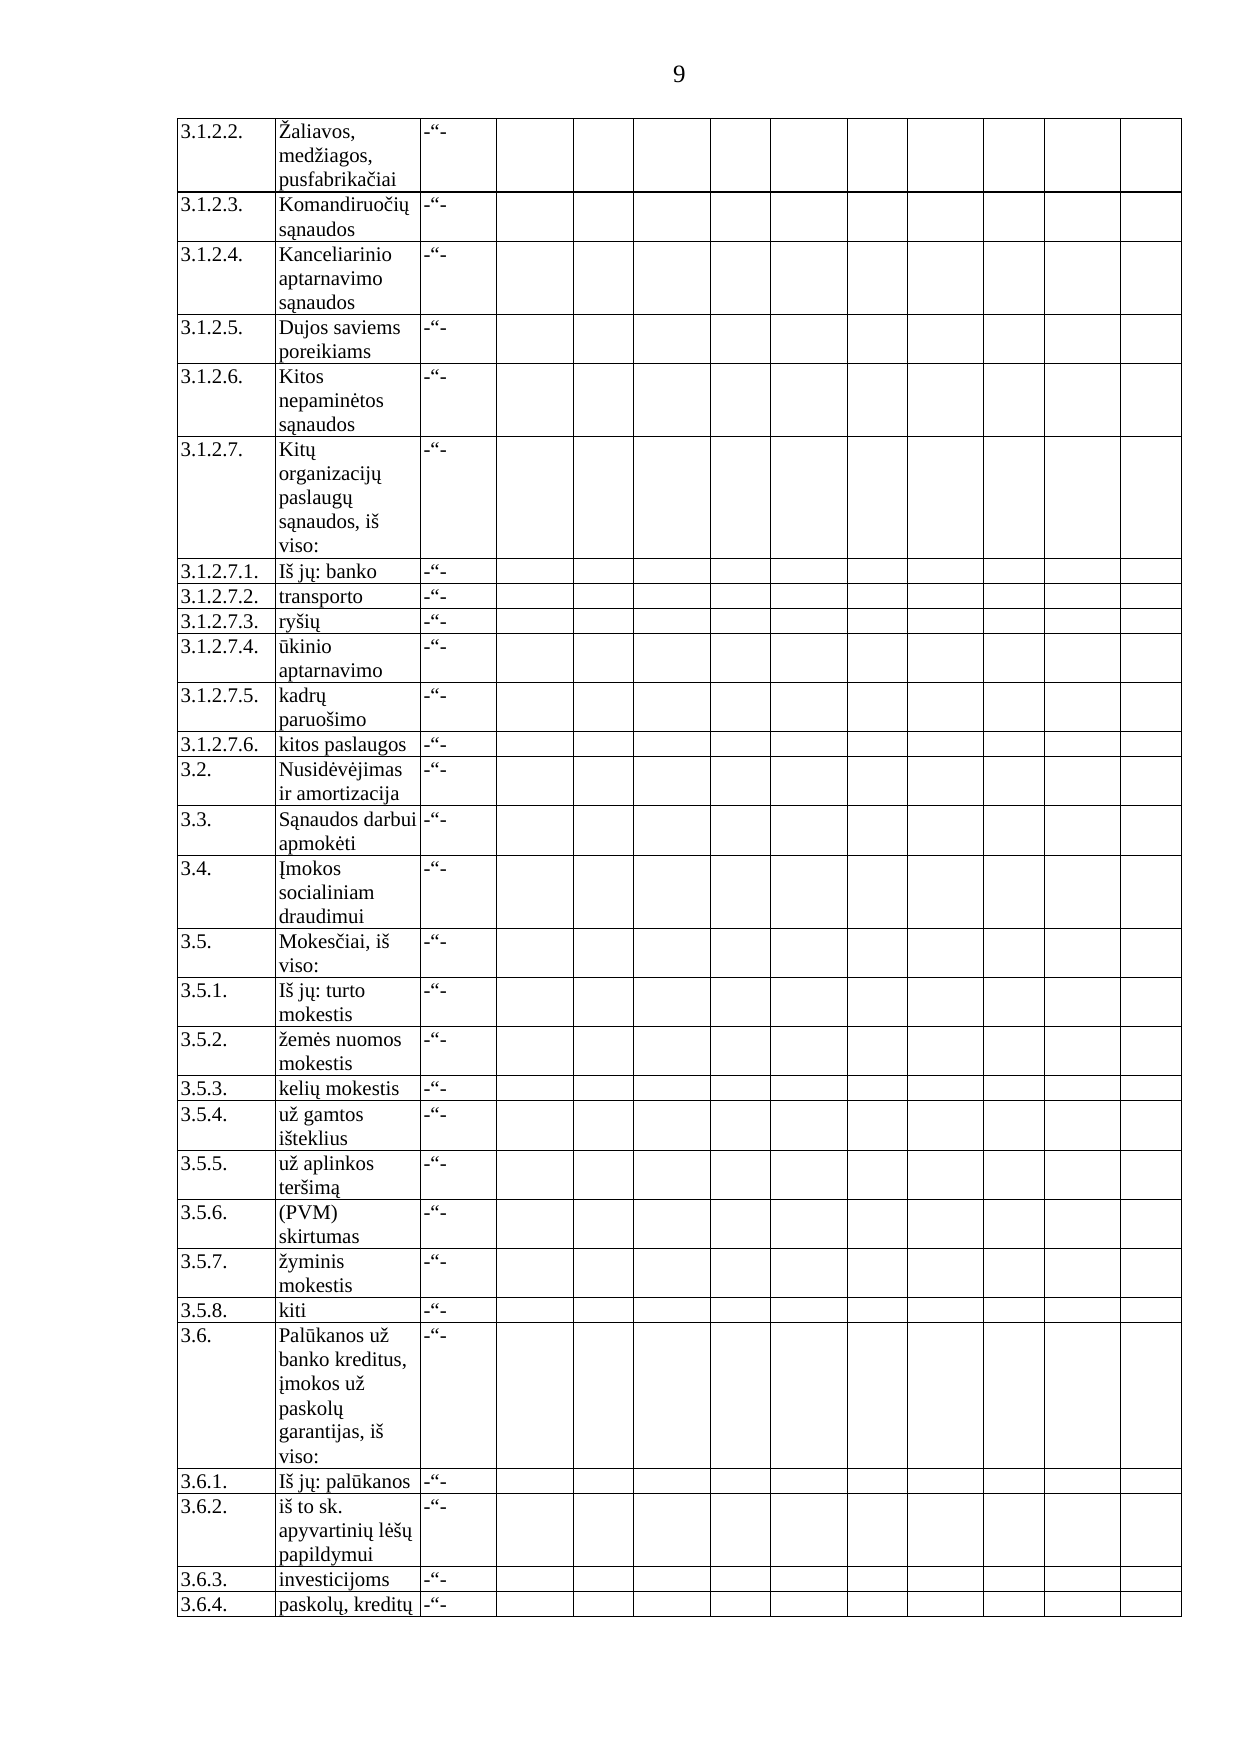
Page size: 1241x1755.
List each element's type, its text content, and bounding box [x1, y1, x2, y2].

table_cell [634, 634, 710, 682]
table_cell Kitų organizacijų paslaugų sąnaudos, iš viso: [276, 437, 420, 557]
table_cell -“- [421, 1494, 496, 1566]
table_cell [984, 1323, 1044, 1468]
table_cell [497, 1027, 573, 1075]
table_cell -“- [421, 315, 496, 363]
table_cell [848, 806, 907, 854]
table_cell [1045, 757, 1120, 805]
table_cell [848, 856, 907, 928]
table_cell [771, 1298, 847, 1322]
table_cell Komandiruočių sąnaudos [276, 193, 420, 241]
table_cell [711, 732, 770, 756]
table_cell [1045, 1494, 1120, 1566]
table_cell -“- [421, 732, 496, 756]
table_cell [574, 929, 633, 977]
table_cell [771, 437, 847, 557]
table_cell [711, 1298, 770, 1322]
table_cell [984, 1101, 1044, 1149]
table_cell [908, 193, 983, 241]
table_cell Žaliavos, medžiagos, pusfabrikačiai [276, 119, 420, 191]
table_cell -“- [421, 119, 496, 191]
table_cell [984, 806, 1044, 854]
table_cell [984, 315, 1044, 363]
table_cell Iš jų: palūkanos [276, 1469, 420, 1493]
table_cell [711, 1592, 770, 1616]
table_cell [848, 1101, 907, 1149]
table_cell [574, 1469, 633, 1493]
table_cell [497, 193, 573, 241]
table_cell [1121, 634, 1181, 682]
table_cell [848, 757, 907, 805]
table_cell [848, 1249, 907, 1297]
table_cell 3.5.2. [178, 1027, 275, 1075]
table_cell -“- [421, 683, 496, 731]
table_cell [634, 559, 710, 583]
table_cell [984, 978, 1044, 1026]
table_cell [771, 1592, 847, 1616]
table_cell 3.1.2.7.4. [178, 634, 275, 682]
table_cell [771, 584, 847, 608]
table_cell [497, 437, 573, 557]
table_cell [634, 683, 710, 731]
table_cell už aplinkos teršimą [276, 1151, 420, 1199]
table_cell 3.1.2.5. [178, 315, 275, 363]
table_cell 3.6.3. [178, 1567, 275, 1591]
table_cell [984, 929, 1044, 977]
table_cell 3.5.4. [178, 1101, 275, 1149]
table_cell [908, 634, 983, 682]
table_cell -“- [421, 929, 496, 977]
table_cell [634, 929, 710, 977]
table_cell [634, 856, 710, 928]
table_cell [1045, 929, 1120, 977]
table_cell [984, 1076, 1044, 1100]
table_cell [634, 119, 710, 191]
table_cell [984, 634, 1044, 682]
table_cell [984, 1200, 1044, 1248]
table_cell [634, 1592, 710, 1616]
table_cell [984, 1494, 1044, 1566]
table_cell [634, 757, 710, 805]
table_cell 3.5.8. [178, 1298, 275, 1322]
table_cell [574, 1567, 633, 1591]
table_cell [1121, 1592, 1181, 1616]
table_cell [1121, 559, 1181, 583]
table_cell 3.1.2.7.3. [178, 609, 275, 633]
table_cell [574, 1592, 633, 1616]
table_cell -“- [421, 193, 496, 241]
table_cell [984, 193, 1044, 241]
table_cell [1121, 856, 1181, 928]
table_cell Iš jų: turto mokestis [276, 978, 420, 1026]
table_cell Nusidėvėjimas ir amortizacija [276, 757, 420, 805]
table_cell kitos paslaugos [276, 732, 420, 756]
table_cell [497, 1249, 573, 1297]
table_cell [497, 1469, 573, 1493]
table_cell [908, 119, 983, 191]
table_cell [574, 1076, 633, 1100]
table_cell [908, 559, 983, 583]
table_cell [711, 584, 770, 608]
table_cell [771, 119, 847, 191]
table_cell [497, 1101, 573, 1149]
table_cell [908, 806, 983, 854]
table_cell kelių mokestis [276, 1076, 420, 1100]
table_cell [574, 1151, 633, 1199]
table_cell [574, 978, 633, 1026]
table_cell -“- [421, 1027, 496, 1075]
table_cell [1121, 609, 1181, 633]
table_cell [1045, 1200, 1120, 1248]
table_cell [1045, 1323, 1120, 1468]
table_cell [908, 856, 983, 928]
table_cell [634, 609, 710, 633]
table_cell [848, 315, 907, 363]
table_cell [908, 1298, 983, 1322]
table_cell [984, 1151, 1044, 1199]
table_cell [848, 978, 907, 1026]
table_cell [574, 584, 633, 608]
table_cell Mokesčiai, iš viso: [276, 929, 420, 977]
table_cell [711, 856, 770, 928]
table_cell [984, 1249, 1044, 1297]
table_cell -“- [421, 1249, 496, 1297]
table_cell [771, 806, 847, 854]
table_cell [574, 757, 633, 805]
table_cell [574, 609, 633, 633]
table_cell -“- [421, 1469, 496, 1493]
table_cell [497, 242, 573, 314]
table_cell 3.1.2.7.2. [178, 584, 275, 608]
table_cell [908, 1151, 983, 1199]
table_cell [497, 1323, 573, 1468]
table_cell [908, 1494, 983, 1566]
table_cell ūkinio aptarnavimo [276, 634, 420, 682]
table_cell [1121, 315, 1181, 363]
table_cell [711, 978, 770, 1026]
table_cell [848, 1200, 907, 1248]
table_cell [848, 1567, 907, 1591]
table_cell [1121, 1567, 1181, 1591]
table_cell -“- [421, 1076, 496, 1100]
table_cell [574, 634, 633, 682]
table_cell [711, 1027, 770, 1075]
table_cell [984, 1298, 1044, 1322]
table_cell [574, 242, 633, 314]
table_cell -“- [421, 1200, 496, 1248]
table_cell [1045, 315, 1120, 363]
table_cell transporto [276, 584, 420, 608]
table_cell [1121, 1101, 1181, 1149]
table_cell 3.5.6. [178, 1200, 275, 1248]
table_cell [1121, 929, 1181, 977]
table_cell [497, 1200, 573, 1248]
table_cell [574, 1494, 633, 1566]
table_cell [984, 119, 1044, 191]
table_cell [771, 978, 847, 1026]
table_cell investicijoms [276, 1567, 420, 1591]
table_cell [1045, 1249, 1120, 1297]
table_cell 3.1.2.4. [178, 242, 275, 314]
table_cell -“- [421, 1151, 496, 1199]
table_cell [634, 1027, 710, 1075]
table_cell [1045, 1298, 1120, 1322]
table_cell [848, 584, 907, 608]
table_cell [984, 364, 1044, 436]
table_cell [771, 1469, 847, 1493]
table_cell [848, 437, 907, 557]
table_cell [984, 242, 1044, 314]
table_cell -“- [421, 1298, 496, 1322]
table_cell [908, 1592, 983, 1616]
table_cell [908, 364, 983, 436]
table_cell [771, 1567, 847, 1591]
table_cell 3.1.2.2. [178, 119, 275, 191]
table_cell [984, 1592, 1044, 1616]
table_cell -“- [421, 609, 496, 633]
table_cell žemės nuomos mokestis [276, 1027, 420, 1075]
table_cell [1045, 559, 1120, 583]
table_cell [497, 1151, 573, 1199]
table_cell [574, 1200, 633, 1248]
table_cell [1045, 978, 1120, 1026]
table_cell [497, 732, 573, 756]
table_cell [497, 1592, 573, 1616]
table_cell [771, 1101, 847, 1149]
table_cell [771, 1151, 847, 1199]
table_cell [634, 1298, 710, 1322]
table_cell (PVM) skirtumas [276, 1200, 420, 1248]
table_cell [984, 856, 1044, 928]
table_cell Palūkanos už banko kreditus, įmokos už paskolų garantijas, iš viso: [276, 1323, 420, 1468]
table_cell [574, 119, 633, 191]
table_cell [1121, 732, 1181, 756]
table_cell [848, 609, 907, 633]
table_cell -“- [421, 584, 496, 608]
table_cell 3.5.7. [178, 1249, 275, 1297]
table_cell [497, 757, 573, 805]
table_cell [497, 634, 573, 682]
table_cell -“- [421, 559, 496, 583]
table_cell [574, 1323, 633, 1468]
table_cell [1121, 1494, 1181, 1566]
table_cell [1045, 806, 1120, 854]
table_cell [848, 242, 907, 314]
table_cell [497, 559, 573, 583]
table_cell [848, 1469, 907, 1493]
table_cell [497, 315, 573, 363]
table_cell [908, 978, 983, 1026]
table_cell [1121, 683, 1181, 731]
table_cell [1121, 364, 1181, 436]
table_cell [771, 1076, 847, 1100]
table_cell -“- [421, 437, 496, 557]
table_cell Kanceliarinio aptarnavimo sąnaudos [276, 242, 420, 314]
table_cell [497, 1567, 573, 1591]
table_cell [711, 1567, 770, 1591]
table_cell [574, 364, 633, 436]
table_cell [984, 1567, 1044, 1591]
table_cell [574, 1101, 633, 1149]
table_cell [848, 634, 907, 682]
table_cell [574, 806, 633, 854]
table_cell [984, 584, 1044, 608]
table_cell [711, 634, 770, 682]
table_cell [497, 1076, 573, 1100]
table_cell [497, 1298, 573, 1322]
table_cell [634, 364, 710, 436]
table_cell [1121, 978, 1181, 1026]
table_cell [771, 193, 847, 241]
table_cell [634, 1151, 710, 1199]
table_cell [848, 1592, 907, 1616]
table_cell [634, 315, 710, 363]
table_cell -“- [421, 634, 496, 682]
table_cell [497, 856, 573, 928]
table_cell [574, 1027, 633, 1075]
table_cell [711, 1249, 770, 1297]
table_cell 3.5.3. [178, 1076, 275, 1100]
table_cell -“- [421, 1592, 496, 1616]
table_cell [1121, 1469, 1181, 1493]
table_cell [908, 1027, 983, 1075]
table_cell [771, 364, 847, 436]
table_cell [1121, 1323, 1181, 1468]
table_cell [1121, 437, 1181, 557]
table_cell 3.5.1. [178, 978, 275, 1026]
table_cell [497, 609, 573, 633]
table_cell 3.1.2.7.1. [178, 559, 275, 583]
table_cell [848, 732, 907, 756]
table_cell [984, 757, 1044, 805]
table_cell [848, 119, 907, 191]
table_cell [1121, 1249, 1181, 1297]
table_cell [497, 119, 573, 191]
table_cell [848, 193, 907, 241]
table_cell [634, 584, 710, 608]
table_cell [1045, 1567, 1120, 1591]
table_cell [711, 242, 770, 314]
table_cell [1121, 1076, 1181, 1100]
table_cell [634, 242, 710, 314]
table_cell [634, 437, 710, 557]
table_cell Sąnaudos darbui apmokėti [276, 806, 420, 854]
table_cell [1121, 757, 1181, 805]
table_cell [634, 193, 710, 241]
table_cell [497, 364, 573, 436]
table_cell [634, 1101, 710, 1149]
table_cell [634, 732, 710, 756]
table_cell [1045, 1592, 1120, 1616]
table_cell [1121, 1027, 1181, 1075]
table_cell 3.6.1. [178, 1469, 275, 1493]
table_cell [711, 119, 770, 191]
table_cell [908, 1101, 983, 1149]
table_cell [711, 1323, 770, 1468]
table_cell [848, 1151, 907, 1199]
table_cell [908, 732, 983, 756]
table_cell [497, 584, 573, 608]
table_cell [1121, 119, 1181, 191]
table_cell [771, 856, 847, 928]
table_cell [848, 559, 907, 583]
table_cell [1045, 1076, 1120, 1100]
table_cell 3.6. [178, 1323, 275, 1468]
table_cell [1045, 1027, 1120, 1075]
table_cell 3.6.2. [178, 1494, 275, 1566]
table_cell [1045, 584, 1120, 608]
table_cell [574, 559, 633, 583]
table_cell [711, 1200, 770, 1248]
table_cell 3.1.2.7.5. [178, 683, 275, 731]
table_cell [1045, 856, 1120, 928]
table_cell 3.5. [178, 929, 275, 977]
table_cell [908, 437, 983, 557]
table_cell [634, 1323, 710, 1468]
table_cell [497, 929, 573, 977]
table_cell [908, 1469, 983, 1493]
table_cell [1121, 806, 1181, 854]
table_cell Iš jų: banko [276, 559, 420, 583]
table_cell [711, 1101, 770, 1149]
table_cell [1045, 193, 1120, 241]
table_cell [574, 683, 633, 731]
table_cell iš to sk. apyvartinių lėšų papildymui [276, 1494, 420, 1566]
table_cell [1045, 119, 1120, 191]
table_cell kiti [276, 1298, 420, 1322]
table_cell [848, 929, 907, 977]
table_cell 3.1.2.6. [178, 364, 275, 436]
table_cell [848, 364, 907, 436]
table_cell -“- [421, 806, 496, 854]
table_cell [771, 1027, 847, 1075]
table_cell [1045, 1101, 1120, 1149]
table_cell [711, 559, 770, 583]
table_cell [634, 1494, 710, 1566]
table_cell [848, 1076, 907, 1100]
table_cell [984, 609, 1044, 633]
table_cell [711, 193, 770, 241]
table_cell [908, 609, 983, 633]
table_cell [848, 1298, 907, 1322]
table_cell [771, 1323, 847, 1468]
table_cell [574, 315, 633, 363]
table_cell [711, 1469, 770, 1493]
table_cell [908, 242, 983, 314]
table_cell [574, 193, 633, 241]
table_cell [1045, 364, 1120, 436]
table_cell [984, 732, 1044, 756]
table_cell [574, 1249, 633, 1297]
table_cell [711, 683, 770, 731]
table_cell [711, 806, 770, 854]
table_cell [1045, 1469, 1120, 1493]
table_cell [1121, 242, 1181, 314]
table_cell [908, 1076, 983, 1100]
table_cell [1121, 193, 1181, 241]
table_cell [634, 1249, 710, 1297]
table_cell [984, 683, 1044, 731]
table_cell 3.3. [178, 806, 275, 854]
table_cell [771, 929, 847, 977]
table_cell [771, 242, 847, 314]
table_cell [1045, 242, 1120, 314]
table_cell [1045, 732, 1120, 756]
table_cell [848, 1494, 907, 1566]
table_cell 3.6.4. [178, 1592, 275, 1616]
table_cell [908, 1249, 983, 1297]
table_cell [908, 929, 983, 977]
table_cell [771, 1200, 847, 1248]
table_cell 3.2. [178, 757, 275, 805]
table_cell ryšių [276, 609, 420, 633]
table_cell [711, 1494, 770, 1566]
table_cell 3.4. [178, 856, 275, 928]
table_cell [984, 437, 1044, 557]
table_cell [771, 634, 847, 682]
table_cell -“- [421, 364, 496, 436]
table_cell [1045, 634, 1120, 682]
table_cell [908, 1323, 983, 1468]
table_cell 3.1.2.3. [178, 193, 275, 241]
table_cell [1121, 1151, 1181, 1199]
table_cell [771, 683, 847, 731]
table_cell -“- [421, 1323, 496, 1468]
table_cell [574, 856, 633, 928]
table_cell [908, 683, 983, 731]
table_cell [1045, 609, 1120, 633]
table_cell [574, 437, 633, 557]
table_cell [497, 683, 573, 731]
table_cell [1121, 584, 1181, 608]
table_cell [1121, 1200, 1181, 1248]
table_cell [497, 806, 573, 854]
table_cell [771, 757, 847, 805]
table_cell [711, 929, 770, 977]
table_cell -“- [421, 757, 496, 805]
table_cell paskolų, kreditų [276, 1592, 420, 1616]
table_cell [497, 978, 573, 1026]
table_cell [908, 757, 983, 805]
table_cell -“- [421, 1101, 496, 1149]
table_cell [771, 1249, 847, 1297]
table_cell Įmokos socialiniam draudimui [276, 856, 420, 928]
table_cell 3.1.2.7. [178, 437, 275, 557]
table_cell [848, 683, 907, 731]
table_cell [497, 1494, 573, 1566]
table_cell [711, 364, 770, 436]
table_cell už gamtos išteklius [276, 1101, 420, 1149]
table_cell [908, 1200, 983, 1248]
table_cell [634, 1200, 710, 1248]
table_cell [634, 1567, 710, 1591]
table_cell [984, 559, 1044, 583]
table_cell žyminis mokestis [276, 1249, 420, 1297]
table_cell [848, 1323, 907, 1468]
table_cell [908, 1567, 983, 1591]
table_cell [1045, 683, 1120, 731]
table_cell [771, 315, 847, 363]
table_cell -“- [421, 242, 496, 314]
table_cell [634, 806, 710, 854]
table_cell [984, 1469, 1044, 1493]
table_cell [711, 757, 770, 805]
table_cell [1121, 1298, 1181, 1322]
table_cell [711, 437, 770, 557]
table_cell [711, 1076, 770, 1100]
table_cell [634, 1469, 710, 1493]
table_cell [771, 1494, 847, 1566]
table_cell [908, 584, 983, 608]
table_cell Dujos saviems poreikiams [276, 315, 420, 363]
table_cell [711, 609, 770, 633]
table_cell -“- [421, 1567, 496, 1591]
table_cell [908, 315, 983, 363]
table_cell [984, 1027, 1044, 1075]
table_cell [771, 609, 847, 633]
table_cell Kitos nepaminėtos sąnaudos [276, 364, 420, 436]
table_cell [574, 1298, 633, 1322]
table_cell [711, 315, 770, 363]
table_cell [711, 1151, 770, 1199]
table_cell [771, 732, 847, 756]
table_cell [634, 978, 710, 1026]
table_cell 3.5.5. [178, 1151, 275, 1199]
table_cell kadrų paruošimo [276, 683, 420, 731]
table_cell [1045, 1151, 1120, 1199]
table_cell [1045, 437, 1120, 557]
table_cell -“- [421, 978, 496, 1026]
table_cell [634, 1076, 710, 1100]
table_cell 3.1.2.7.6. [178, 732, 275, 756]
table_cell [848, 1027, 907, 1075]
table_cell [574, 732, 633, 756]
table_cell -“- [421, 856, 496, 928]
table_cell [771, 559, 847, 583]
